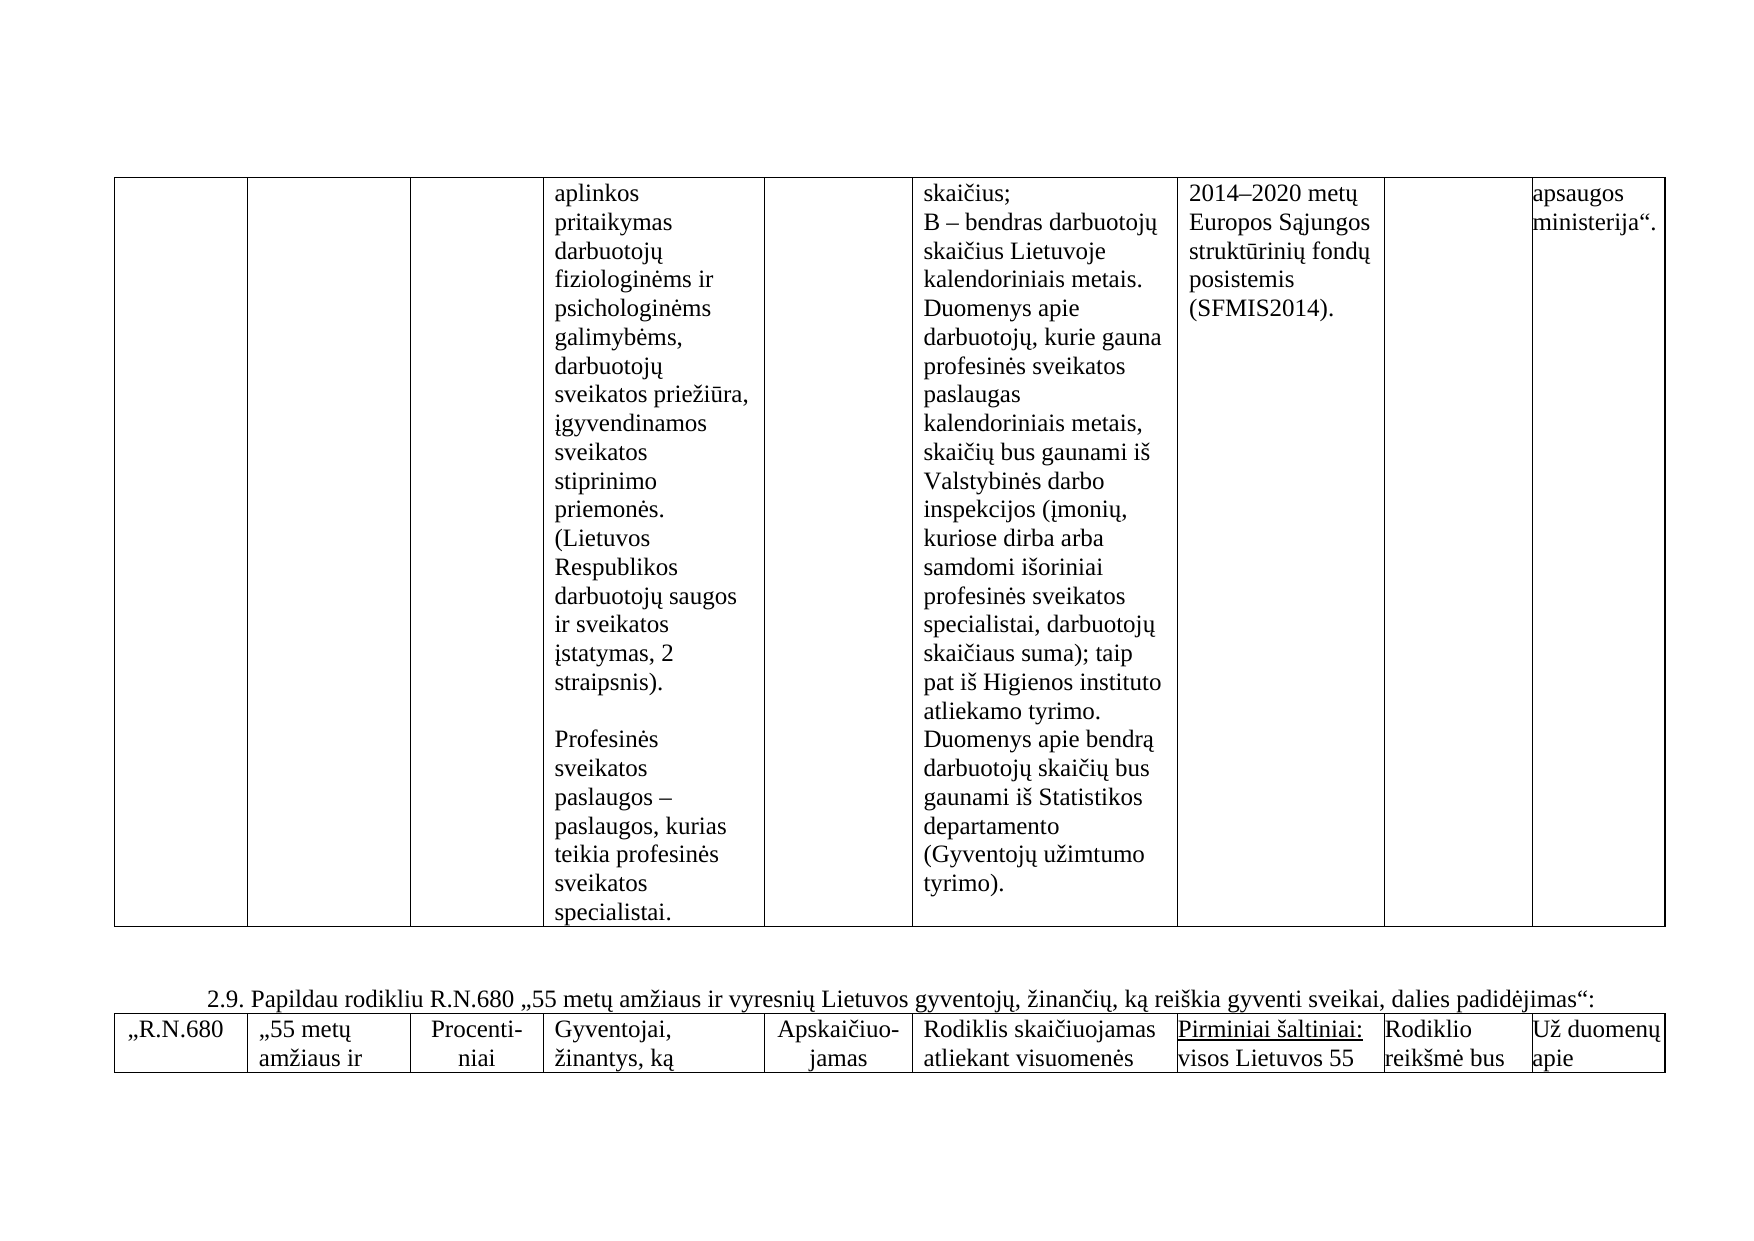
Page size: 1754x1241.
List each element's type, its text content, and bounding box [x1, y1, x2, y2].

table_header [765, 178, 912, 926]
table_header [115, 178, 247, 926]
table_header apsaugos ministerija“. [1533, 178, 1664, 926]
table_header Pirminiai šaltiniai: visos Lietuvos 55 [1178, 1014, 1384, 1072]
table_header „R.N.680 [115, 1014, 247, 1072]
text 2.9. Papildau rodikliu R.N.680 „55 metų amžiaus ir vyresnių Lietuvos gyventojų, žinančių, ką reiškia gyventi sveikai, dalies padidėjimas“: [118, 984, 1654, 1013]
table_header Gyventojai, žinantys, ką [544, 1014, 764, 1072]
table_header skaičius; B – bendras darbuotojų skaičius Lietuvoje kalendoriniais metais. Duomenys apie darbuotojų, kurie gauna profesinės sveikatos paslaugas kalendoriniais metais, skaičių bus gaunami iš Valstybinės darbo inspekcijos (įmonių, kuriose dirba arba samdomi išoriniai profesinės sveikatos specialistai, darbuotojų skaičiaus suma); taip pat iš Higienos instituto atliekamo tyrimo. Duomenys apie bendrą darbuotojų skaičių bus gaunami iš Statistikos departamento (Gyventojų užimtumo tyrimo). [913, 178, 1177, 926]
table_header Procenti-niai [411, 1014, 543, 1072]
table_header 2014–2020 metų Europos Sąjungos struktūrinių fondų posistemis (SFMIS2014). [1178, 178, 1384, 926]
table_header [411, 178, 543, 926]
table_header Rodiklio reikšmė bus [1385, 1014, 1532, 1072]
table_header [248, 178, 410, 926]
table_header Rodiklis skaičiuojamas atliekant visuomenės [913, 1014, 1177, 1072]
table_header [1385, 178, 1532, 926]
table_header Už duomenų apie [1533, 1014, 1664, 1072]
table_header „55 metų amžiaus ir [248, 1014, 410, 1072]
table_header aplinkos pritaikymas darbuotojų fiziologinėms ir psichologinėms galimybėms, darbuotojų sveikatos priežiūra, įgyvendinamos sveikatos stiprinimo priemonės. (Lietuvos Respublikos darbuotojų saugos ir sveikatos įstatymas, 2 straipsnis). Profesinės sveikatos paslaugos – paslaugos, kurias teikia profesinės sveikatos specialistai. [544, 178, 764, 926]
table_header Apskaičiuo-jamas [765, 1014, 912, 1072]
